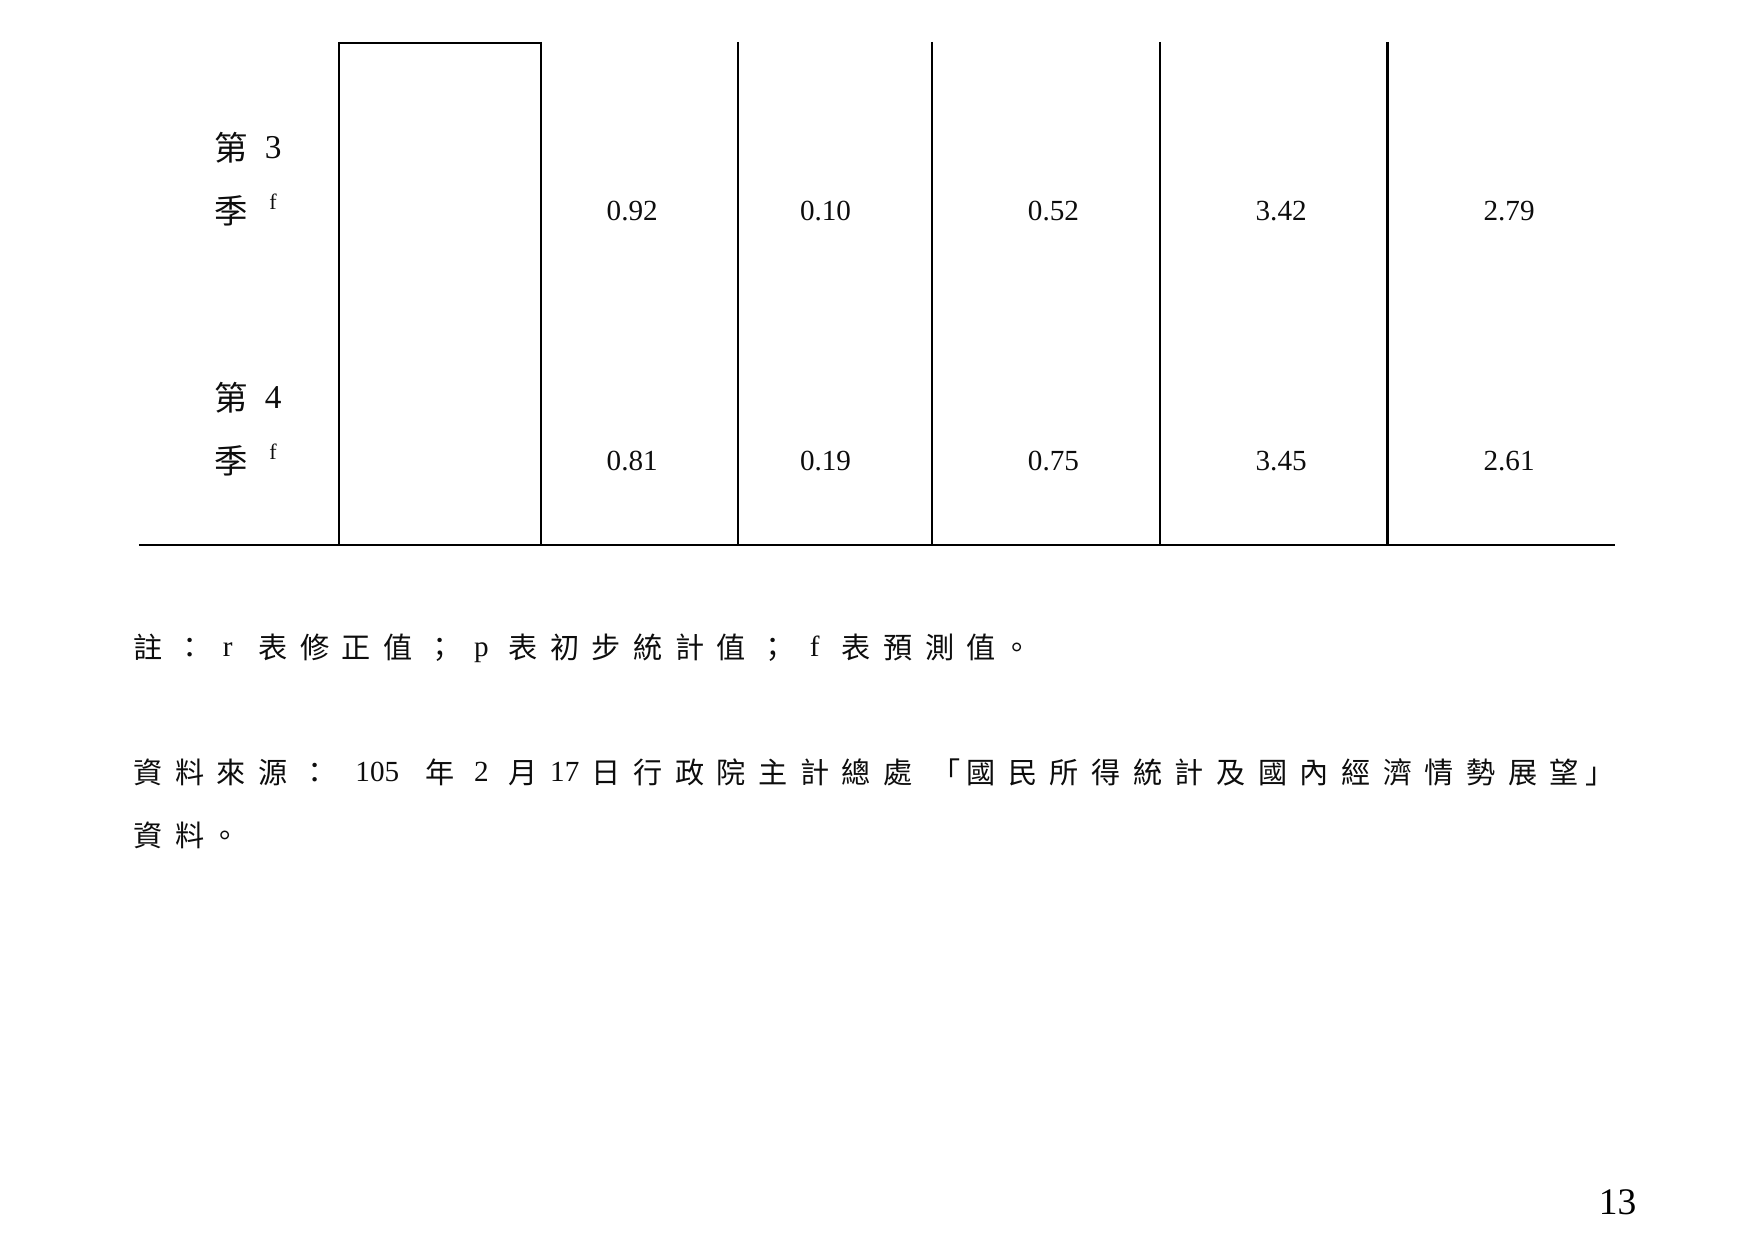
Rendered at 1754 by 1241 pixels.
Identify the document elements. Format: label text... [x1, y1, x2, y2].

table_cell 3.45 [1161, 294, 1386, 544]
table_cell 0.75 [933, 294, 1159, 544]
table_cell 第4季f [139, 294, 338, 544]
table_cell 0.81 [542, 294, 737, 544]
text 資料來源：105年2月17日行政院主計總處「國民所得統計及國內經濟情勢展望」資料。 [127, 729, 1627, 917]
table_cell 第3季f [139, 42, 338, 294]
table_cell 3.42 [1161, 42, 1386, 294]
table_cell 2.61 [1389, 294, 1615, 544]
table_cell 0.52 [933, 42, 1159, 294]
table_cell 0.92 [542, 42, 737, 294]
text 註：r 表修正值；p表初步統計值；f表預測值。 [127, 604, 1627, 729]
table_cell 0.10 [739, 42, 931, 294]
table_cell [340, 44, 540, 544]
table_cell 0.19 [739, 294, 931, 544]
table_cell 2.79 [1389, 42, 1615, 294]
